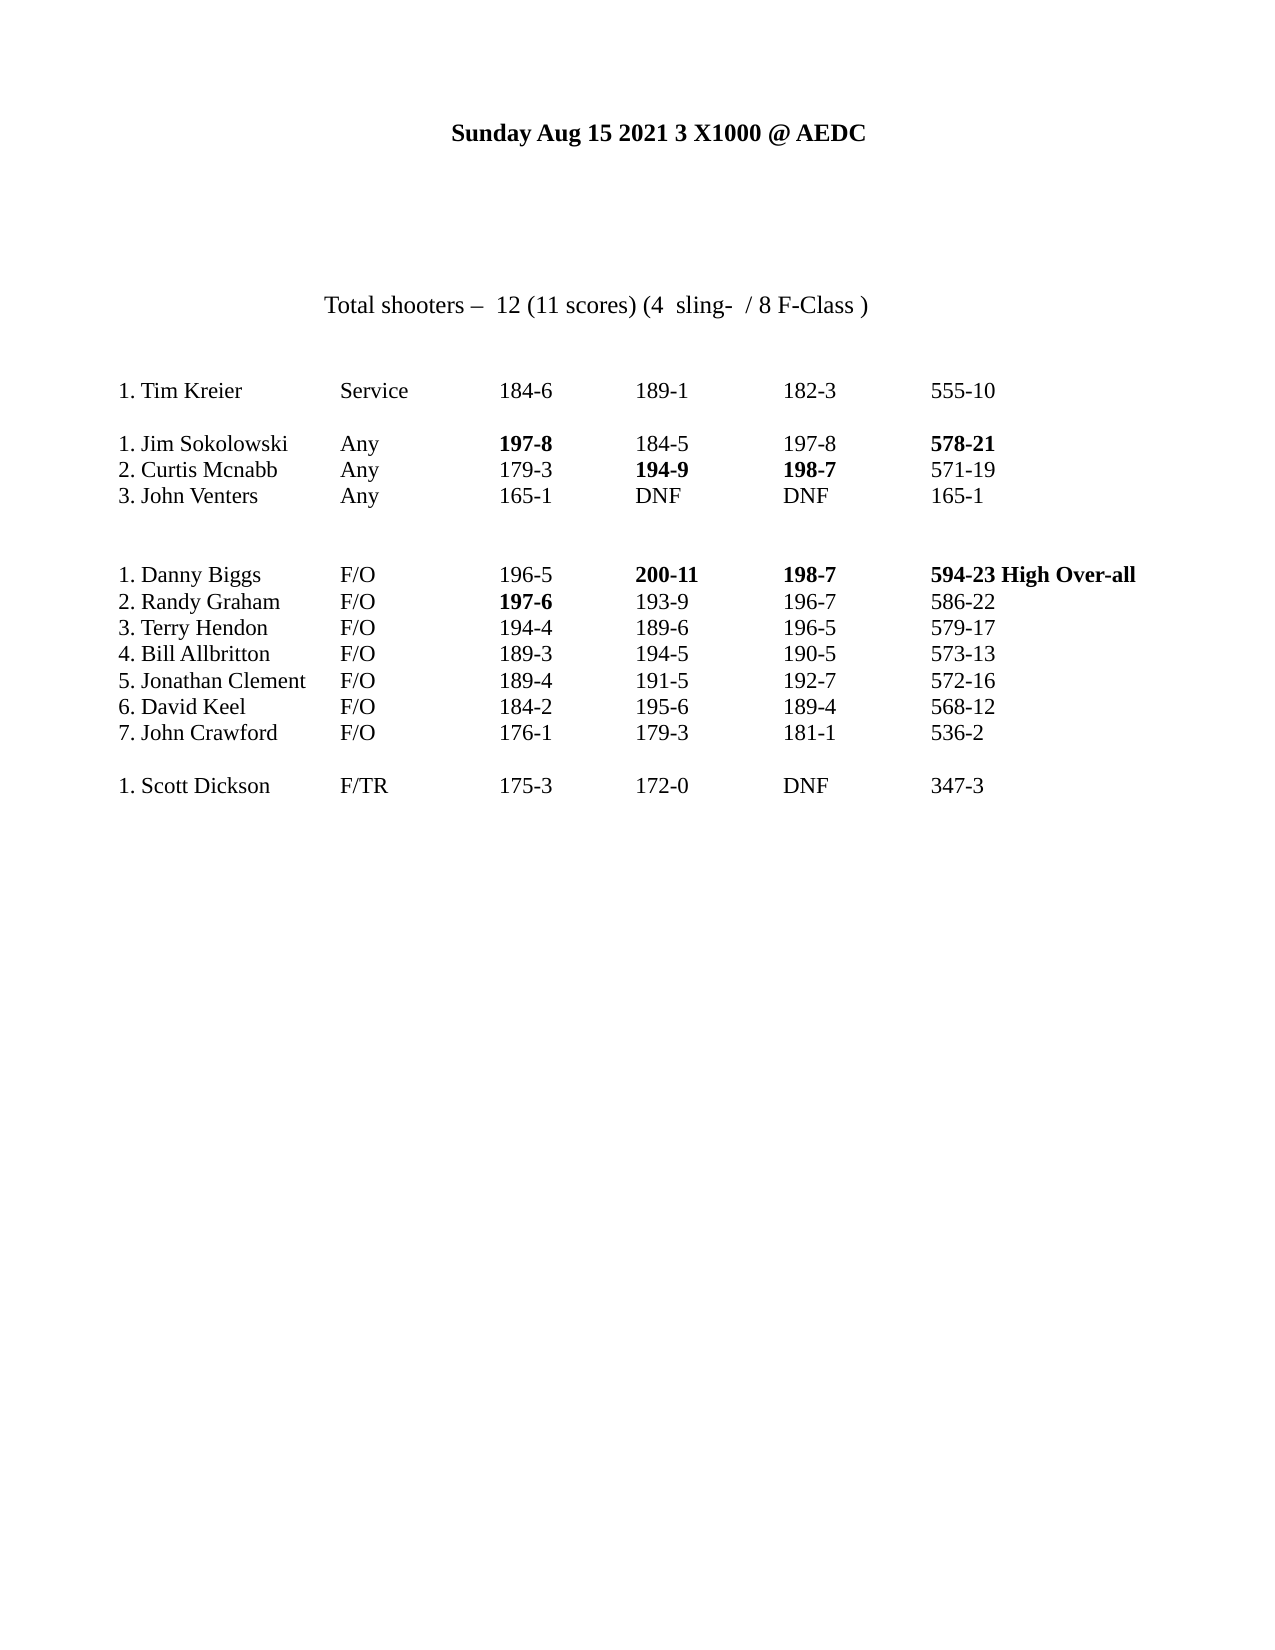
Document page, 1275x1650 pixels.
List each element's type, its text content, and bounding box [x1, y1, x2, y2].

text Total shooters – 12 (11 scores) (4 sling- / 8 F-Class ) [118, 291, 1157, 319]
text 2. Curtis Mcnabb Any 179-3 194-9 198-7 571-19 [118, 456, 1157, 482]
text 1. Tim Kreier Service 184-6 189-1 182-3 555-10 [118, 377, 1157, 403]
text 1. Scott Dickson F/TR 175-3 172-0 DNF 347-3 [118, 772, 1157, 798]
text 3. Terry Hendon F/O 194-4 189-6 196-5 579-17 [118, 614, 1157, 640]
text 2. Randy Graham F/O 197-6 193-9 196-7 586-22 [118, 588, 1157, 614]
text 5. Jonathan Clement F/O 189-4 191-5 192-7 572-16 [118, 667, 1157, 693]
text 1. Jim Sokolowski Any 197-8 184-5 197-8 578-21 [118, 429, 1157, 456]
text Sunday Aug 15 2021 3 X1000 @ AEDC [118, 118, 1157, 147]
text 4. Bill Allbritton F/O 189-3 194-5 190-5 573-13 [118, 640, 1157, 667]
text 3. John Venters Any 165-1 DNF DNF 165-1 [118, 482, 1157, 509]
text 6. David Keel F/O 184-2 195-6 189-4 568-12 [118, 693, 1157, 719]
text 7. John Crawford F/O 176-1 179-3 181-1 536-2 [118, 719, 1157, 746]
text 1. Danny Biggs F/O 196-5 200-11 198-7 594-23 High Over-all [118, 561, 1157, 588]
